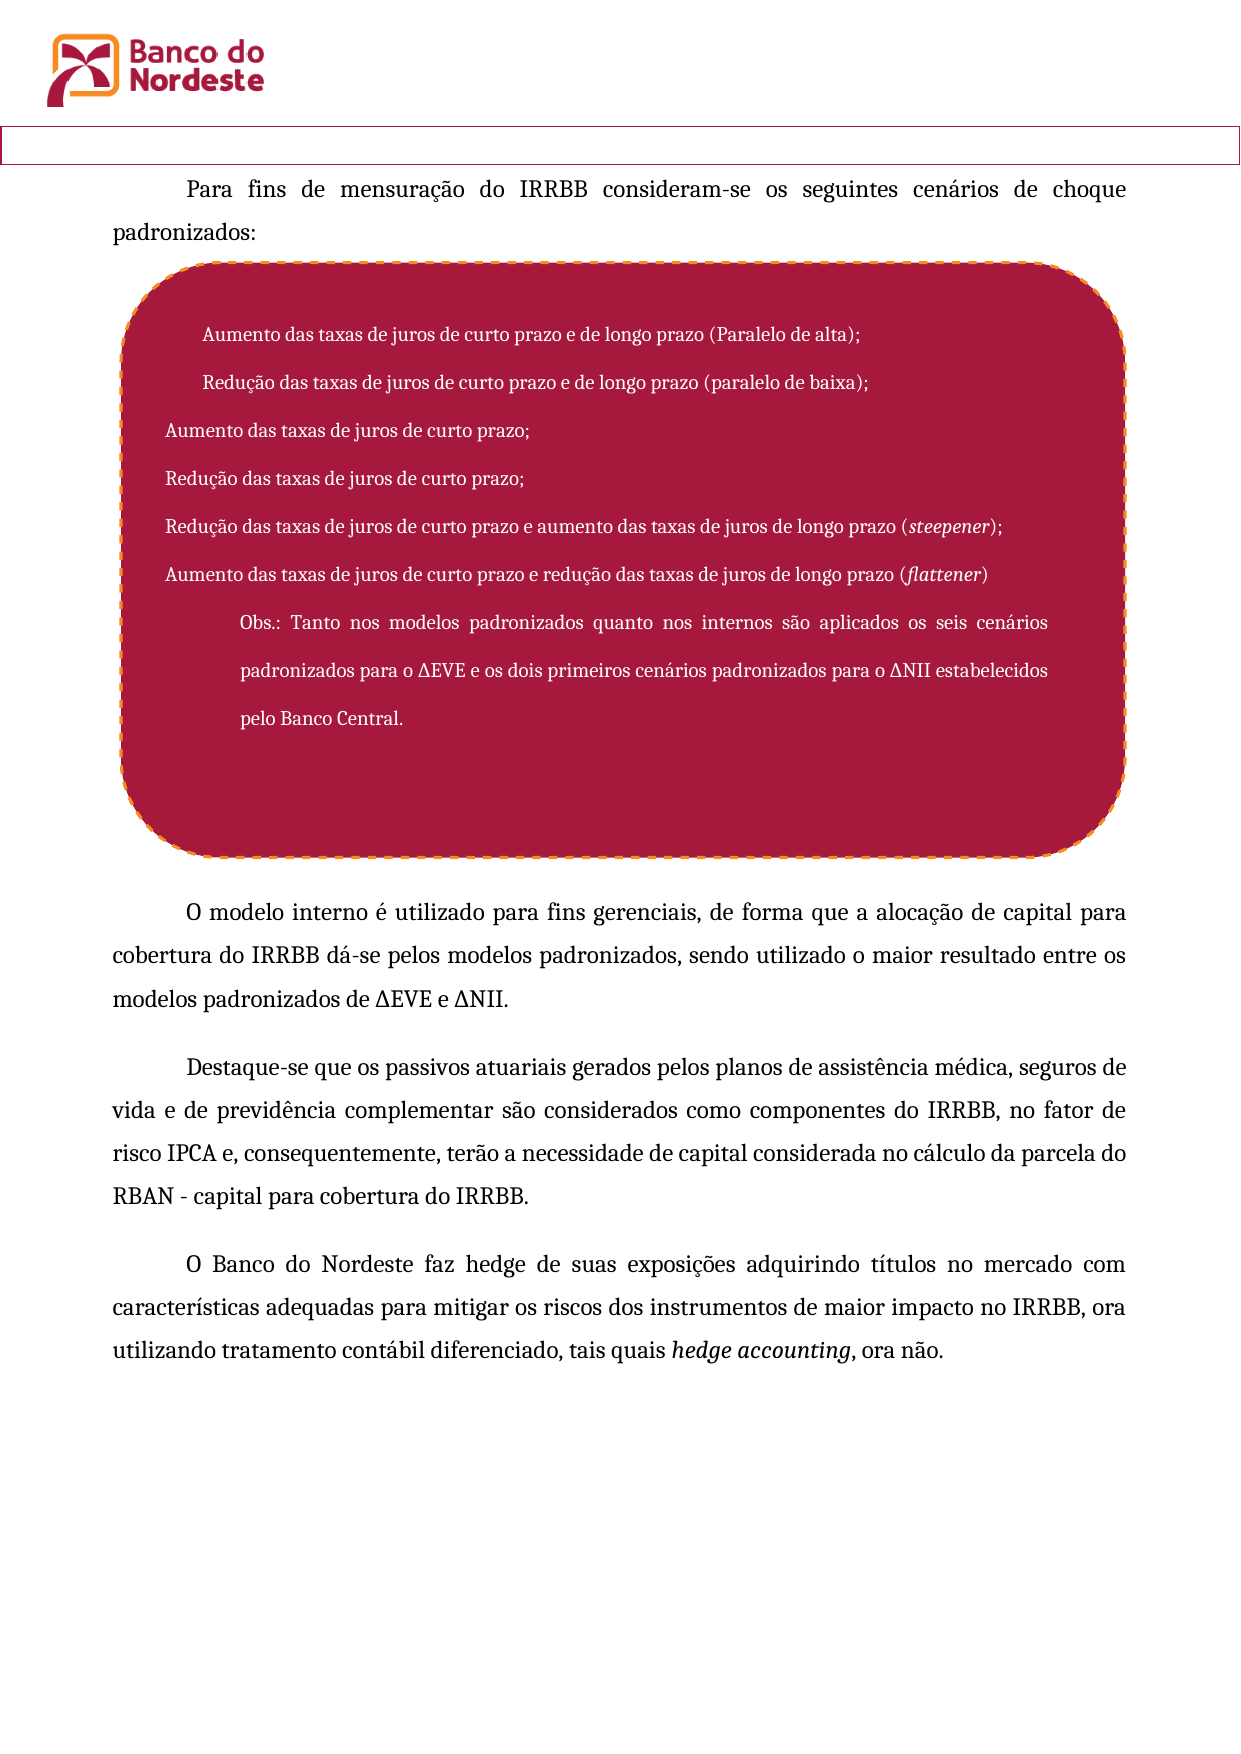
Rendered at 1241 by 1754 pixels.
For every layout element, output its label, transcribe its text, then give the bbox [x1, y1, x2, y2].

text Destaque-se que os passivos atuariais gerados pelos planos de assistência médica, seguros de vida e de previdência complementar são considerados como componentes do IRRBB, no fator de risco IPCA e, consequentemente, terão a necessidade de capital considerada no cálculo da parcela do RBAN - capital para cobertura do IRRBB. [112, 1053, 1128, 1211]
text Para fins de mensuração do IRRBB consideram-se os seguintes cenários de choque padronizados: [112, 175, 1128, 247]
text O modelo interno é utilizado para fins gerenciais, de forma que a alocação de capital para cobertura do IRRBB dá-se pelos modelos padronizados, sendo utilizado o maior resultado entre os modelos padronizados de ∆EVE e ∆NII. [112, 898, 1128, 1013]
text O Banco do Nordeste faz hedge de suas exposições adquirindo títulos no mercado com características adequadas para mitigar os riscos dos instrumentos de maior impacto no IRRBB, ora utilizando tratamento contábil diferenciado, tais quais hedge accounting, ora não. [112, 1250, 1128, 1365]
